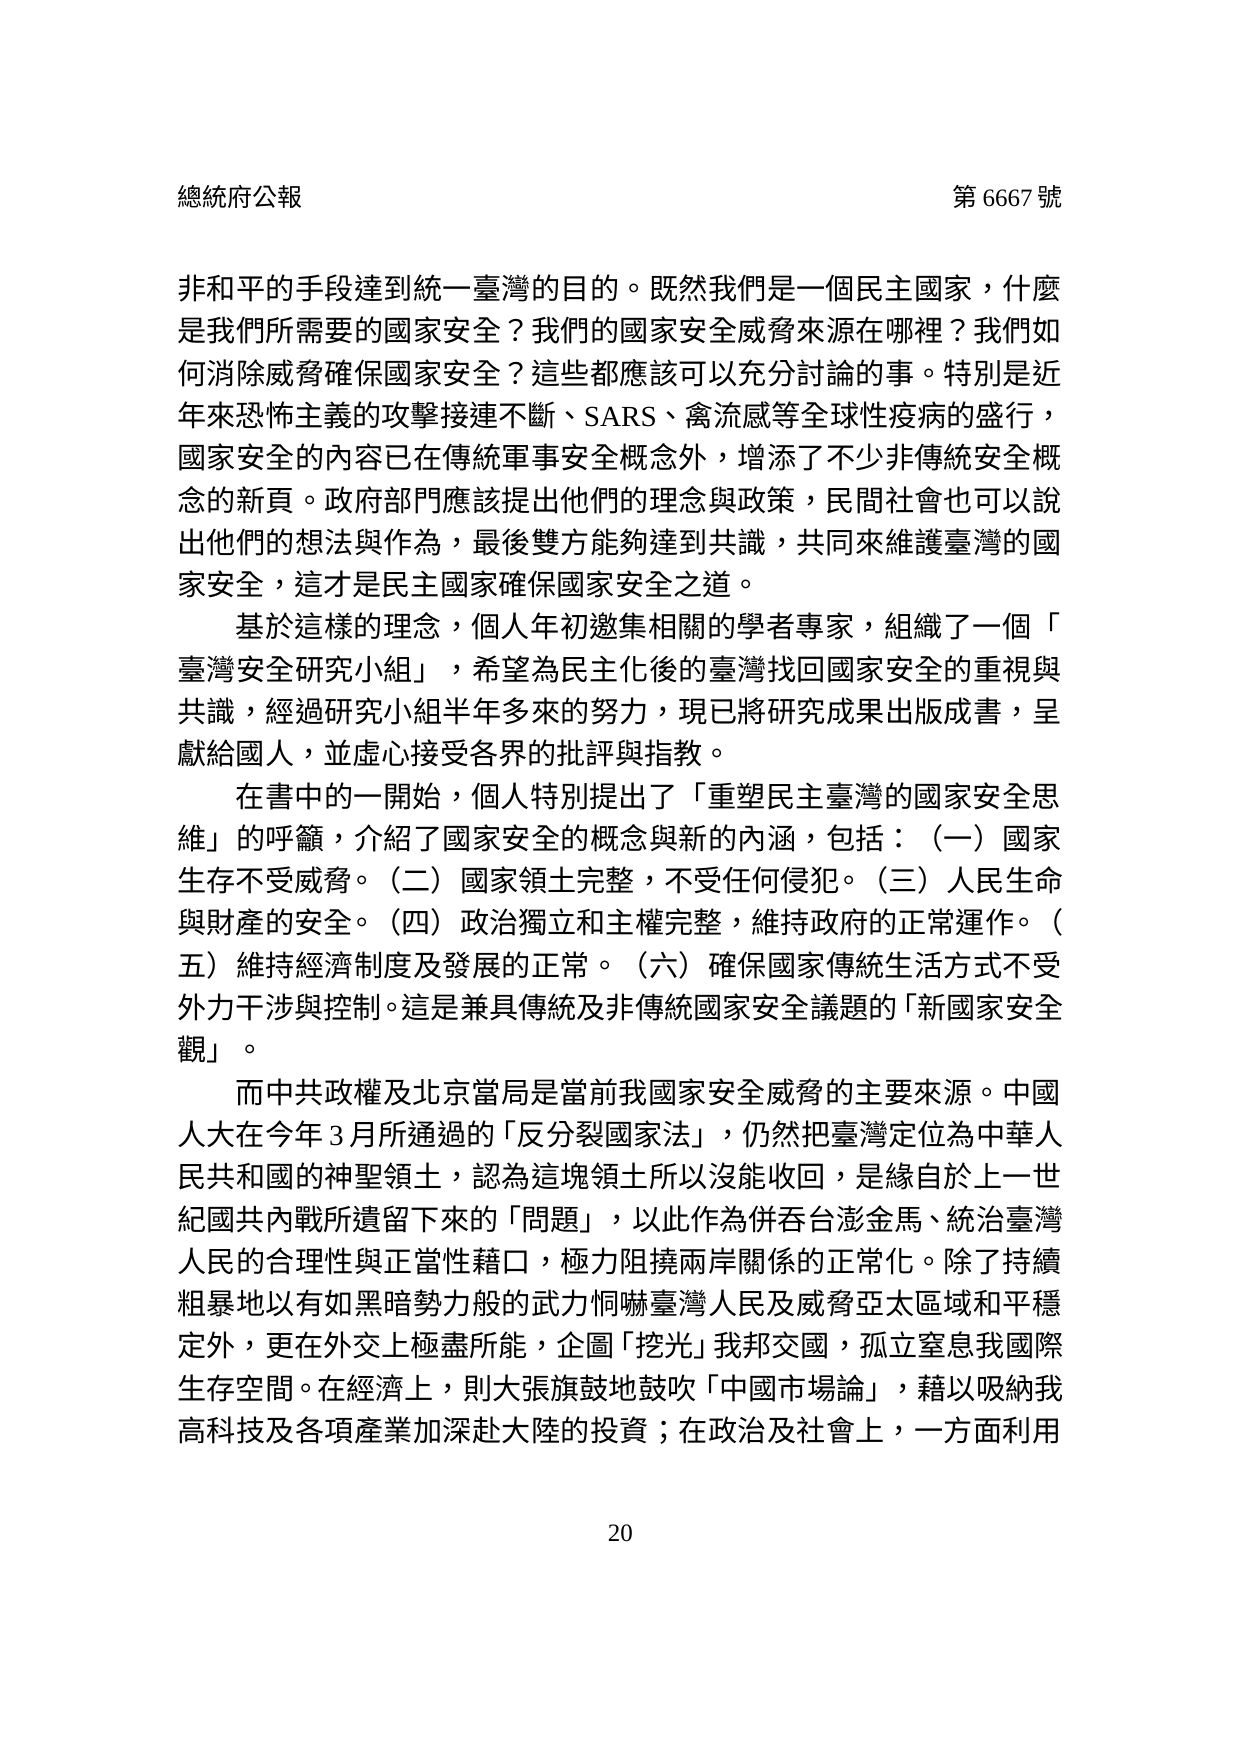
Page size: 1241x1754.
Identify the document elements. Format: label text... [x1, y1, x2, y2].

text 基於這樣的理念，個人年初邀集相關的學者專家，組織了一個「臺灣安全研究小組」，希望為民主化後的臺灣找回國家安全的重視與共識，經過研究小組半年多來的努力，現已將研究成果出版成書，呈獻給國人，並虛心接受各界的批評與指教。 [177, 604, 1063, 773]
text 而中共政權及北京當局是當前我國家安全威脅的主要來源。中國人大在今年3月所通過的「反分裂國家法」，仍然把臺灣定位為中華人民共和國的神聖領土，認為這塊領土所以沒能收回，是緣自於上一世紀國共內戰所遺留下來的「問題」，以此作為併吞台澎金馬、統治臺灣人民的合理性與正當性藉口，極力阻撓兩岸關係的正常化。除了持續粗暴地以有如黑暗勢力般的武力恫嚇臺灣人民及威脅亞太區域和平穩定外，更在外交上極盡所能，企圖「挖光」我邦交國，孤立窒息我國際生存空間。在經濟上，則大張旗鼓地鼓吹「中國市場論」，藉以吸納我高科技及各項產業加深赴大陸的投資；在政治及社會上，一方面利用臺灣政黨政治體質的不健全，以及社會多元化、媒體和言論自由泛濫的特質，對我朝野及民眾施以分化統戰，鼓吹「中國民族主義」與「和平崛起」，並一再污名化「民主臺灣」的價值，唱衰臺灣經濟，文攻武嚇，多管齊下，冀圖以戰逼談、以通促統、以和誘降；在海外，則運用「一國兩制，和平統一」的策略，在全球華人社會大肆宣傳「反獨促統」。這些種種作為的主要目的，不外是為了併吞台澎金馬、消滅中華民國政府，進而達到建立一個「統一的共黨中國」的最終目標。 [177, 1069, 1063, 1450]
text 在書中的一開始，個人特別提出了「重塑民主臺灣的國家安全思維」的呼籲，介紹了國家安全的概念與新的內涵，包括：（一）國家生存不受威脅。（二）國家領土完整，不受任何侵犯。（三）人民生命與財產的安全。（四）政治獨立和主權完整，維持政府的正常運作。（五）維持經濟制度及發展的正常。（六）確保國家傳統生活方式不受外力干涉與控制。這是兼具傳統及非傳統國家安全議題的「新國家安全觀」。 [177, 773, 1063, 1069]
text 非和平的手段達到統一臺灣的目的。既然我們是一個民主國家，什麼是我們所需要的國家安全？我們的國家安全威脅來源在哪裡？我們如何消除威脅確保國家安全？這些都應該可以充分討論的事。特別是近年來恐怖主義的攻擊接連不斷、SARS、禽流感等全球性疫病的盛行，國家安全的內容已在傳統軍事安全概念外，增添了不少非傳統安全概念的新頁。政府部門應該提出他們的理念與政策，民間社會也可以說出他們的想法與作為，最後雙方能夠達到共識，共同來維護臺灣的國家安全，這才是民主國家確保國家安全之道。 [177, 266, 1063, 604]
